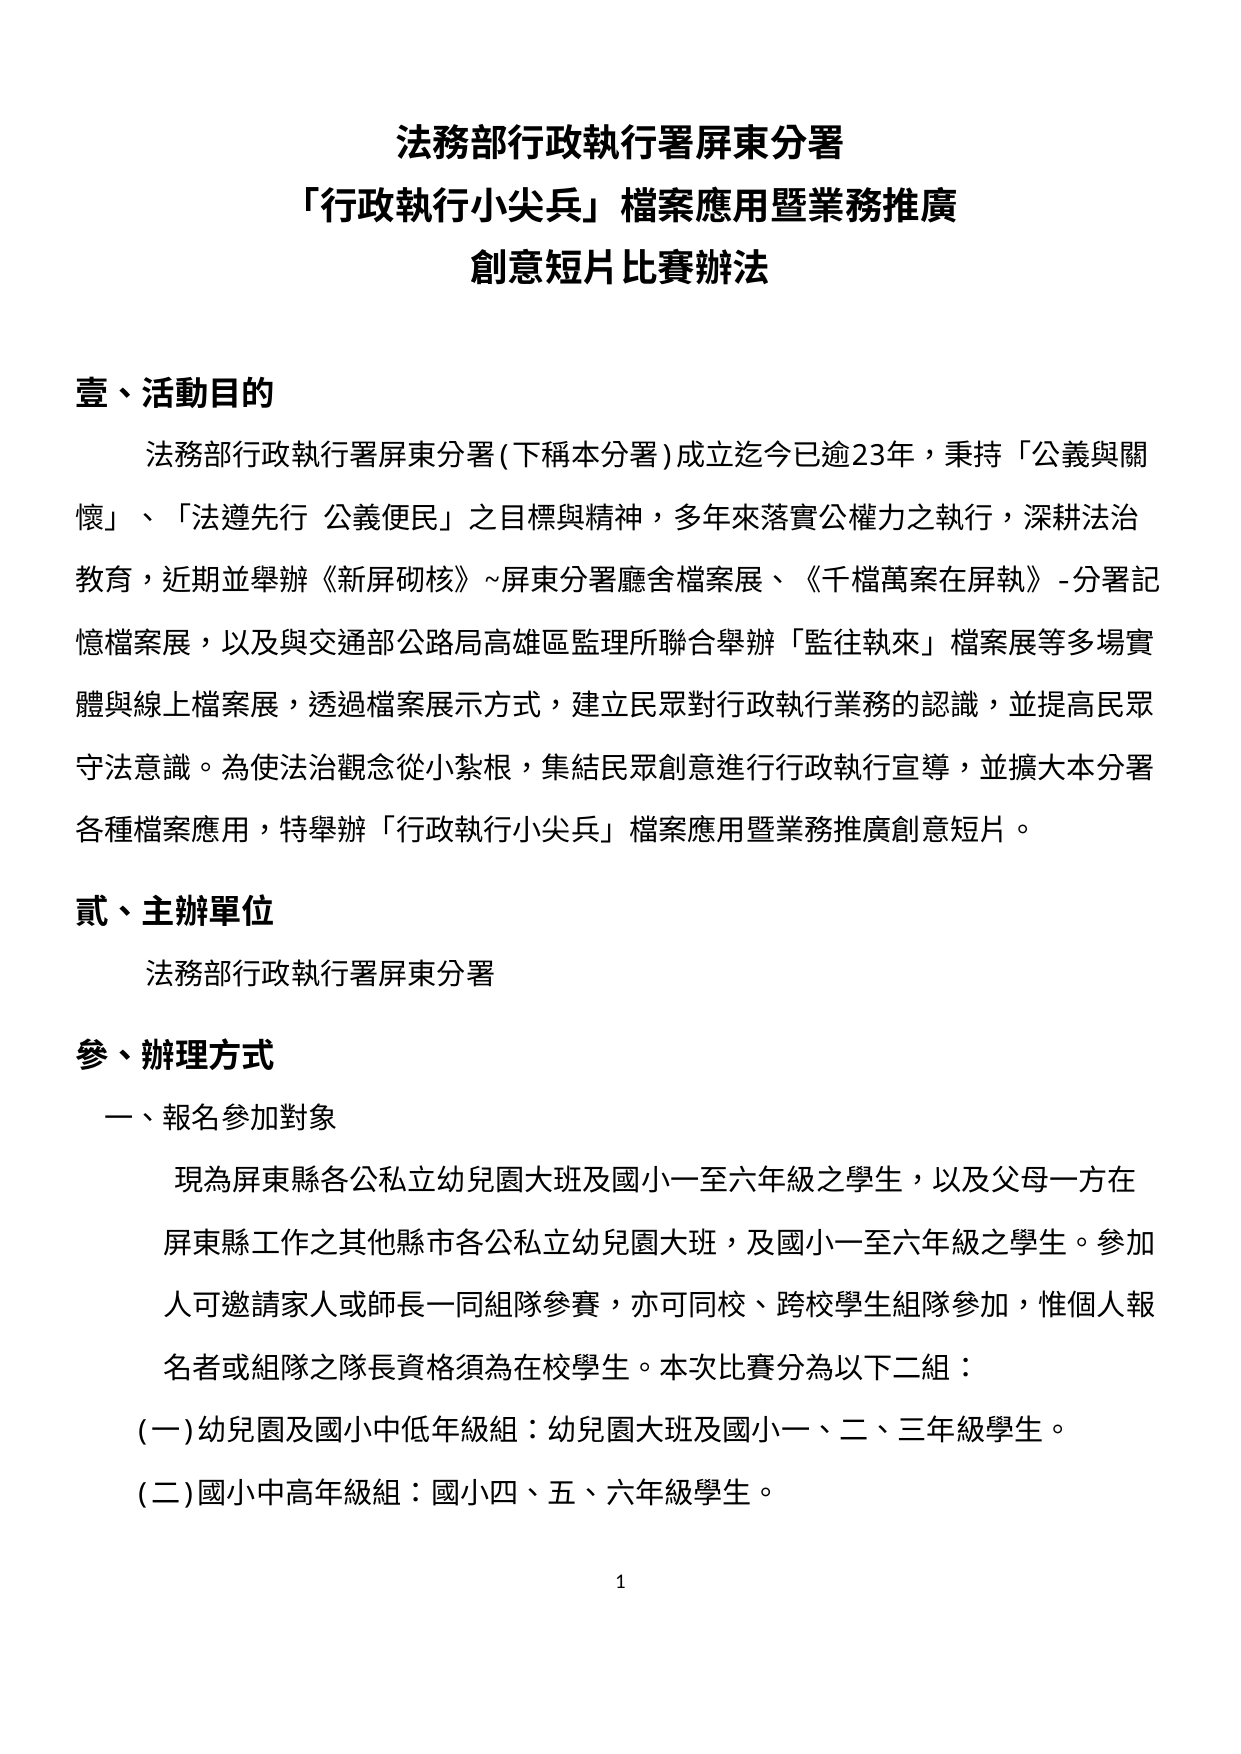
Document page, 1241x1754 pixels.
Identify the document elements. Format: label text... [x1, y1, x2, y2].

text (一)幼兒園及國小中低年級組：幼兒園大班及國小一、二、三年級學生。 [133, 1386, 1165, 1449]
text 參、辦理方式 [75, 1011, 1165, 1074]
text 貳、主辦單位 [75, 867, 1165, 930]
text 法務部行政執行署屏東分署 [75, 99, 1165, 161]
text 「行政執行小尖兵」檔案應用暨業務推廣 [75, 161, 1165, 224]
text 法務部行政執行署屏東分署 [75, 930, 1165, 992]
text 一、報名參加對象 [104, 1074, 1165, 1136]
text (二)國小中高年級組：國小四、五、六年級學生。 [133, 1449, 1165, 1511]
text 現為屏東縣各公私立幼兒園大班及國小一至六年級之學生，以及父母一方在屏東縣工作之其他縣市各公私立幼兒園大班，及國小一至六年級之學生。參加人可邀請家人或師長一同組隊參賽，亦可同校、跨校學生組隊參加，惟個人報名者或組隊之隊長資格須為在校學生。本次比賽分為以下二組： [104, 1136, 1165, 1386]
text 法務部行政執行署屏東分署(下稱本分署)成立迄今已逾23年，秉持「公義與關懷」、「法遵先行 公義便民」之目標與精神，多年來落實公權力之執行，深耕法治教育，近期並舉辦《新屏砌核》~屏東分署廳舍檔案展、《千檔萬案在屏執》-分署記憶檔案展，以及與交通部公路局高雄區監理所聯合舉辦「監往執來」檔案展等多場實體與線上檔案展，透過檔案展示方式，建立民眾對行政執行業務的認識，並提高民眾守法意識。為使法治觀念從小紮根，集結民眾創意進行行政執行宣導，並擴大本分署各種檔案應用，特舉辦「行政執行小尖兵」檔案應用暨業務推廣創意短片。 [75, 411, 1165, 849]
text 創意短片比賽辦法 [75, 224, 1165, 286]
text 壹、活動目的 [75, 349, 1165, 411]
